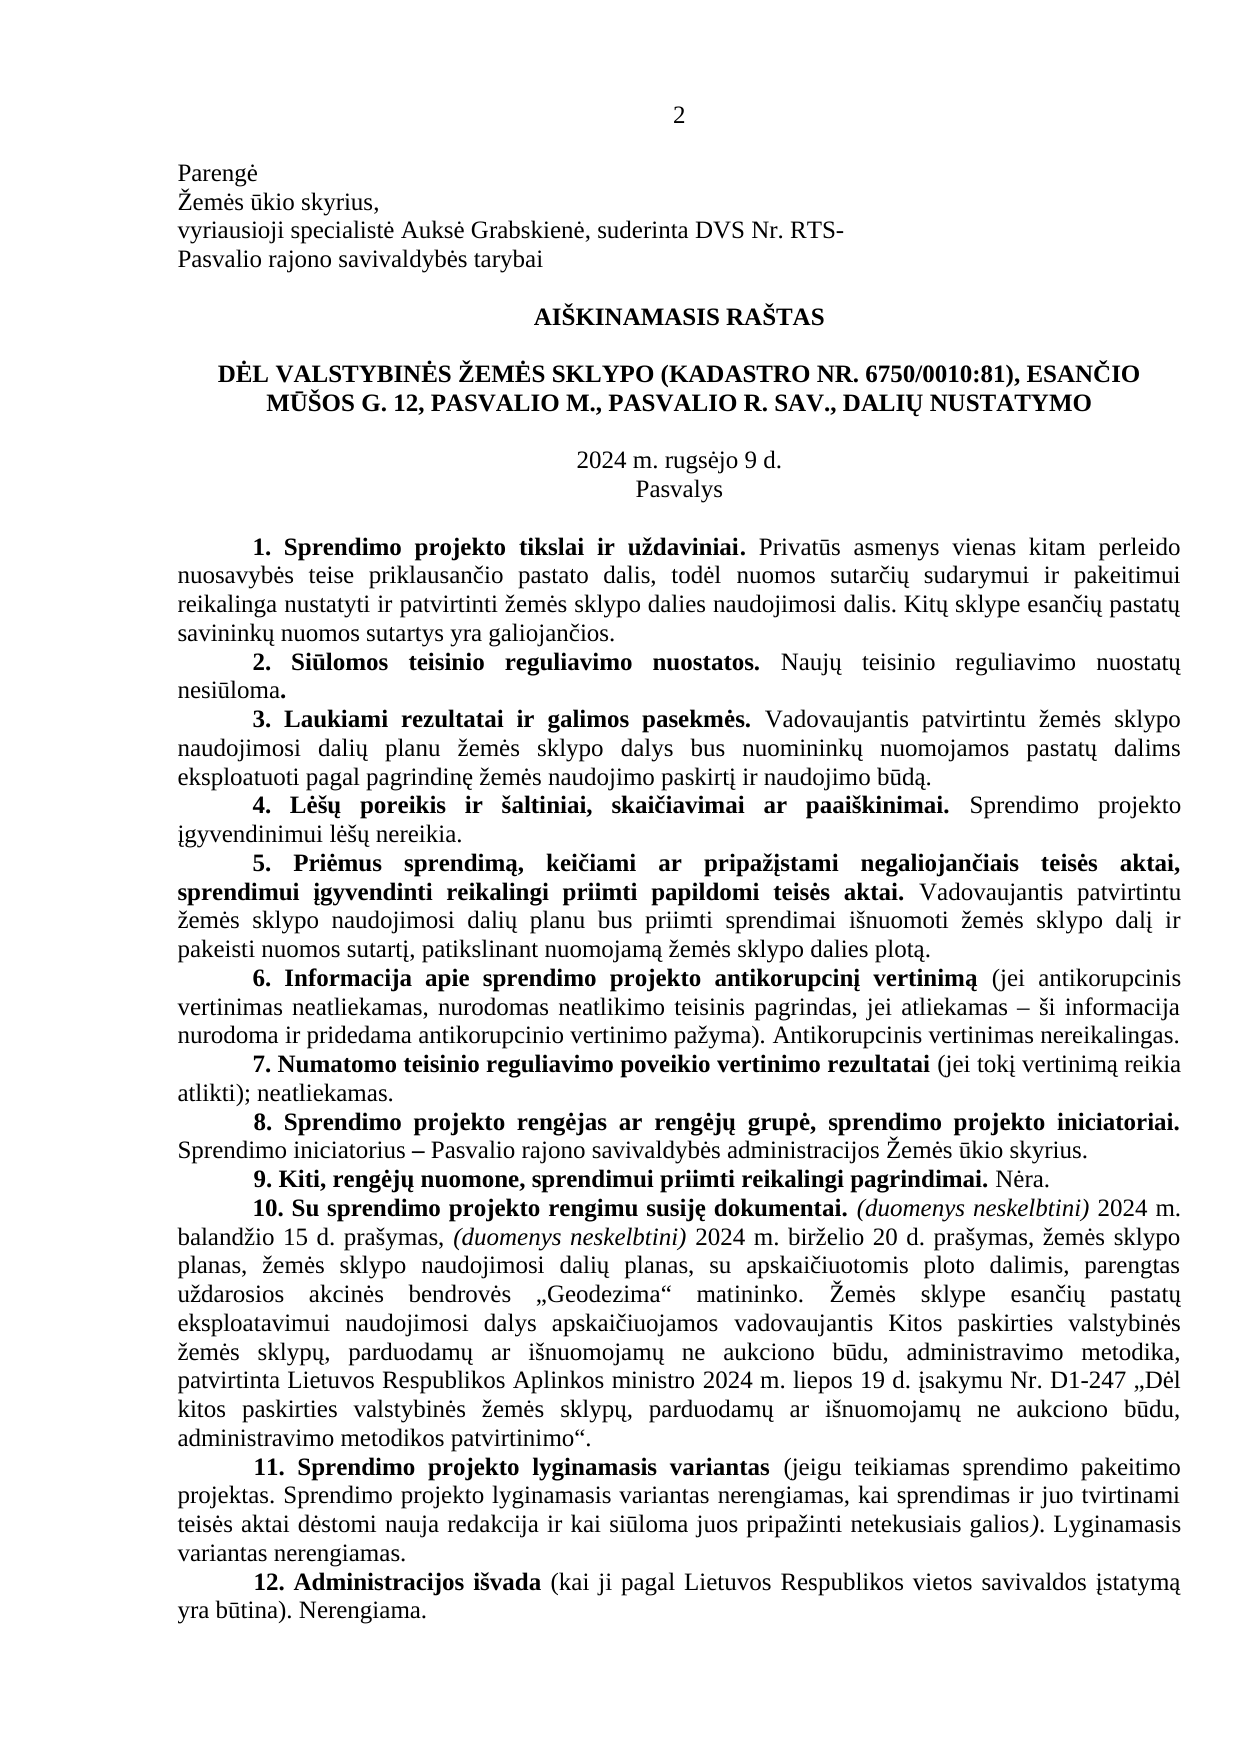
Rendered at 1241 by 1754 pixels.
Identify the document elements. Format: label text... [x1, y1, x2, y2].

text vyriausioji specialistė Auksė Grabskienė, suderinta DVS Nr. RTS- [177, 215, 1181, 244]
text Žemės ūkio skyrius, [177, 187, 1181, 215]
text Pasvalys [177, 474, 1181, 503]
text 11. Sprendimo projekto lyginamasis variantas (jeigu teikiamas sprendimo pakeitimo projektas. Sprendimo projekto lyginamasis variantas nerengiamas, kai sprendimas ir juo tvirtinami teisės aktai dėstomi nauja redakcija ir kai siūloma juos pripažinti netekusiais galios). Lyginamasis variantas nerengiamas. [177, 1452, 1181, 1567]
text 6. Informacija apie sprendimo projekto antikorupcinį vertinimą (jei antikorupcinis vertinimas neatliekamas, nurodomas neatlikimo teisinis pagrindas, jei atliekamas – ši informacija nurodoma ir pridedama antikorupcinio vertinimo pažyma). Antikorupcinis vertinimas nereikalingas. [177, 963, 1181, 1049]
text 4. Lėšų poreikis ir šaltiniai, skaičiavimai ar paaiškinimai. Sprendimo projekto įgyvendinimui lėšų nereikia. [177, 790, 1181, 848]
text AIŠKINAMASIS RAŠTAS [177, 302, 1181, 330]
text 5. Priėmus sprendimą, keičiami ar pripažįstami negaliojančiais teisės aktai, sprendimui įgyvendinti reikalingi priimti papildomi teisės aktai. Vadovaujantis patvirtintu žemės sklypo naudojimosi dalių planu bus priimti sprendimai išnuomoti žemės sklypo dalį ir pakeisti nuomos sutartį, patikslinant nuomojamą žemės sklypo dalies plotą. [177, 848, 1181, 963]
text 10. Su sprendimo projekto rengimu susiję dokumentai. (duomenys neskelbtini) 2024 m. balandžio 15 d. prašymas, (duomenys neskelbtini) 2024 m. birželio 20 d. prašymas, žemės sklypo planas, žemės sklypo naudojimosi dalių planas, su apskaičiuotomis ploto dalimis, parengtas uždarosios akcinės bendrovės „Geodezima“ matininko. Žemės sklype esančių pastatų eksploatavimui naudojimosi dalys apskaičiuojamos vadovaujantis Kitos paskirties valstybinės žemės sklypų, parduodamų ar išnuomojamų ne aukciono būdu, administravimo metodika, patvirtinta Lietuvos Respublikos Aplinkos ministro 2024 m. liepos 19 d. įsakymu Nr. D1-247 „Dėl kitos paskirties valstybinės žemės sklypų, parduodamų ar išnuomojamų ne aukciono būdu, administravimo metodikos patvirtinimo“. [177, 1193, 1181, 1452]
text Dėl VALSTYBINĖS ŽEMĖS SKLYPO (KADASTRO NR. 6750/0010:81), ESANČIO MŪŠOS G. 12, PASVALIO M., PASVALIO R. SAV., DALIŲ NUSTATYMO [177, 359, 1181, 417]
text 12. Administracijos išvada (kai ji pagal Lietuvos Respublikos vietos savivaldos įstatymą yra būtina). Nerengiama. [177, 1567, 1181, 1624]
text 2024 m. rugsėjo 9 d. [177, 445, 1181, 474]
text 2. Siūlomos teisinio reguliavimo nuostatos. Naujų teisinio reguliavimo nuostatų nesiūloma. [177, 647, 1181, 704]
text 1. Sprendimo projekto tikslai ir uždaviniai. Privatūs asmenys vienas kitam perleido nuosavybės teise priklausančio pastato dalis, todėl nuomos sutarčių sudarymui ir pakeitimui reikalinga nustatyti ir patvirtinti žemės sklypo dalies naudojimosi dalis. Kitų sklype esančių pastatų savininkų nuomos sutartys yra galiojančios. [177, 532, 1181, 647]
text Pasvalio rajono savivaldybės tarybai [177, 244, 1181, 273]
text 7. Numatomo teisinio reguliavimo poveikio vertinimo rezultatai (jei tokį vertinimą reikia atlikti); neatliekamas. [177, 1049, 1181, 1107]
text 8. Sprendimo projekto rengėjas ar rengėjų grupė, sprendimo projekto iniciatoriai. Sprendimo iniciatorius – Pasvalio rajono savivaldybės administracijos Žemės ūkio skyrius. [177, 1107, 1181, 1164]
text 3. Laukiami rezultatai ir galimos pasekmės. Vadovaujantis patvirtintu žemės sklypo naudojimosi dalių planu žemės sklypo dalys bus nuomininkų nuomojamos pastatų dalims eksploatuoti pagal pagrindinę žemės naudojimo paskirtį ir naudojimo būdą. [177, 704, 1181, 790]
text 9. Kiti, rengėjų nuomone, sprendimui priimti reikalingi pagrindimai. Nėra. [177, 1164, 1181, 1193]
text Parengė [177, 158, 1181, 187]
